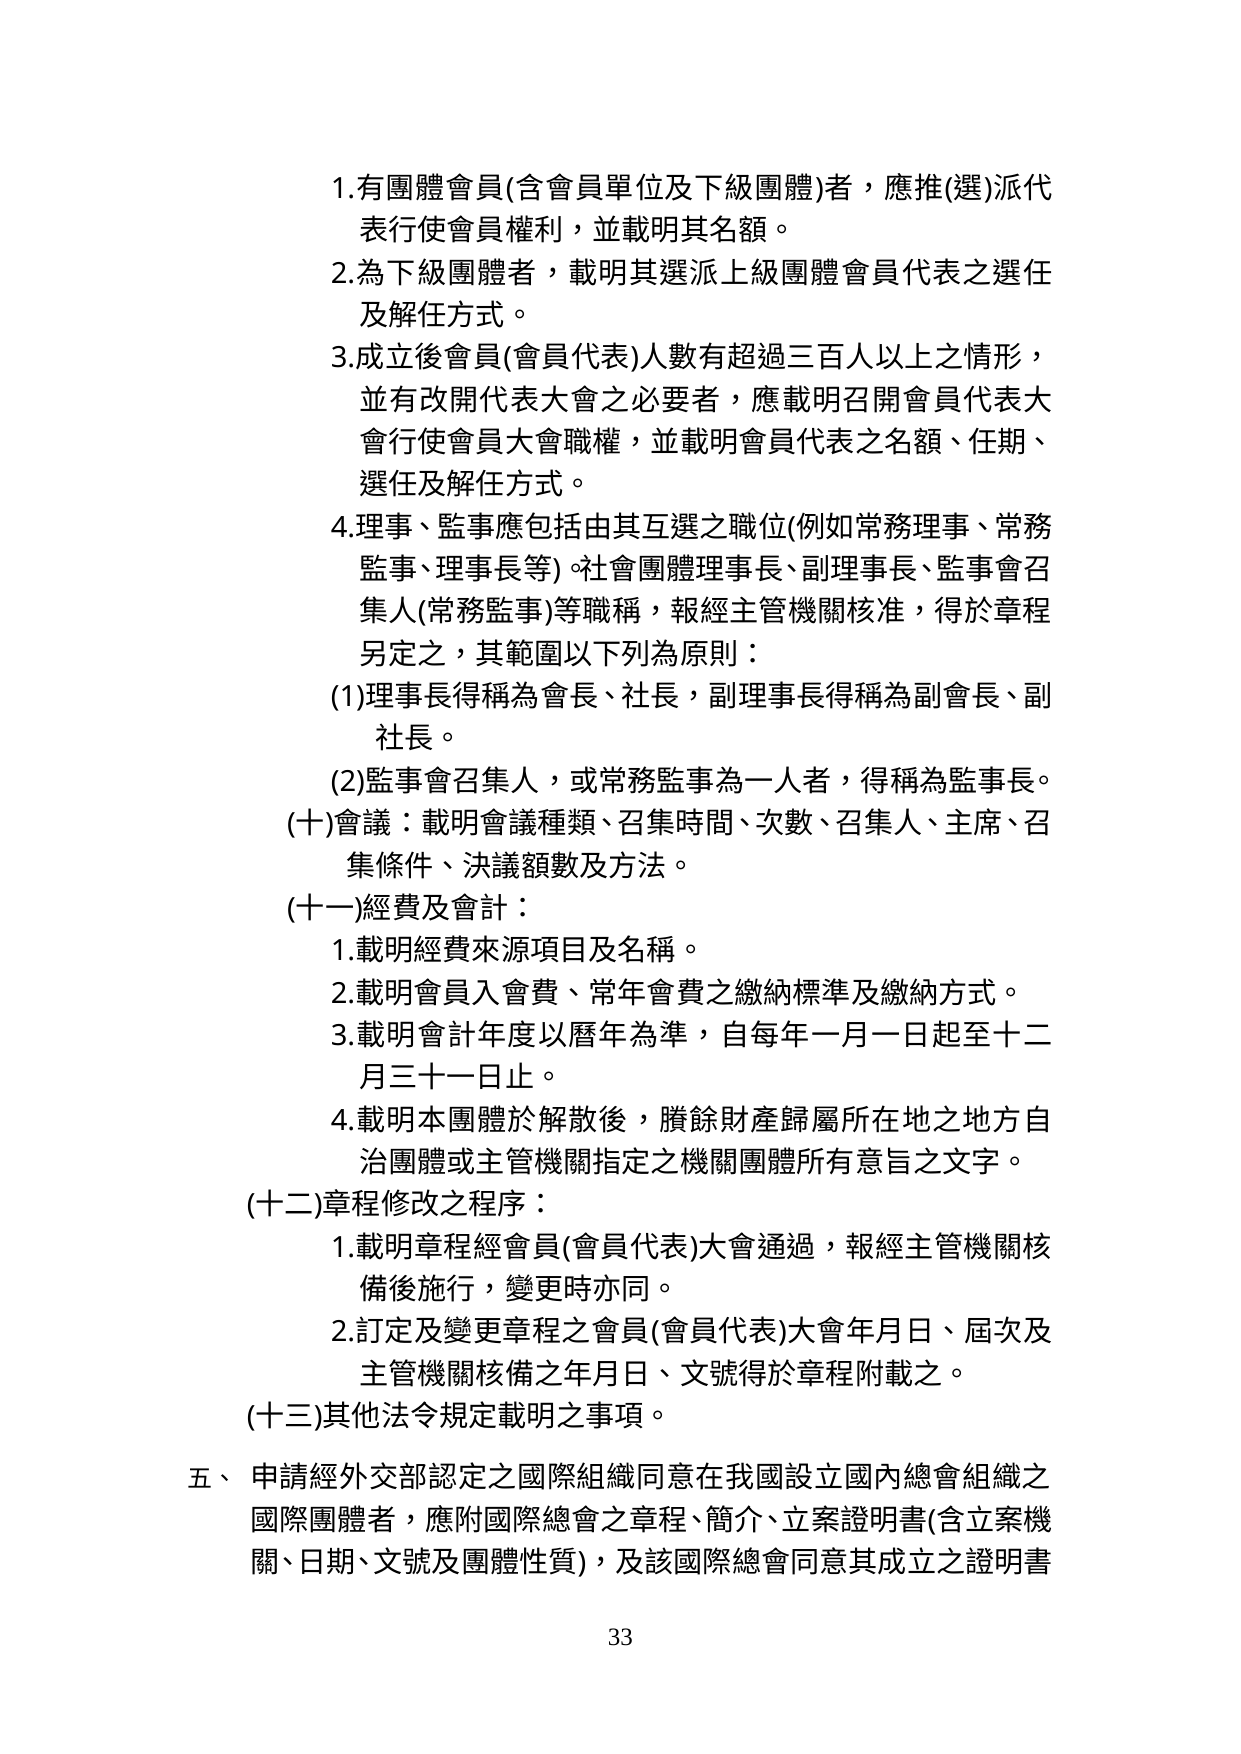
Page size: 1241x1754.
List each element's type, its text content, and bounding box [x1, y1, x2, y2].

list 申請經外交部認定之國際組織同意在我國設立國內總會組織之國際團體者，應附國際總會之章程、簡介、立案證明書(含立案機關、日期、文號及團體性質)，及該國際總會同意其成立之證明書 [187, 1454, 1053, 1581]
text 2.載明會員入會費、常年會費之繳納標準及繳納方式。 [331, 969, 1053, 1012]
text (1)理事長得稱為會長、社長，副理事長得稱為副會長、副社長。 [331, 673, 1053, 757]
text (十二)章程修改之程序： [247, 1181, 1053, 1223]
text 1.載明經費來源項目及名稱。 [331, 927, 1053, 969]
text 1.有團體會員(含會員單位及下級團體)者，應推(選)派代表行使會員權利，並載明其名額。 [331, 164, 1053, 249]
text 2.為下級團體者，載明其選派上級團體會員代表之選任及解任方式。 [331, 249, 1053, 334]
text 4.載明本團體於解散後，賸餘財產歸屬所在地之地方自治團體或主管機關指定之機關團體所有意旨之文字。 [331, 1096, 1053, 1181]
text 4.理事、監事應包括由其互選之職位(例如常務理事、常務監事、理事長等)。社會團體理事長、副理事長、監事會召集人(常務監事)等職稱，報經主管機關核准，得於章程另定之，其範圍以下列為原則： [331, 503, 1053, 673]
text (十)會議：載明會議種類、召集時間、次數、召集人、主席、召集條件、決議額數及方法。 [287, 800, 1053, 884]
text (2)監事會召集人，或常務監事為一人者，得稱為監事長。 [331, 757, 1053, 800]
text 2.訂定及變更章程之會員(會員代表)大會年月日、屆次及主管機關核備之年月日、文號得於章程附載之。 [331, 1308, 1053, 1393]
text 3.成立後會員(會員代表)人數有超過三百人以上之情形，並有改開代表大會之必要者，應載明召開會員代表大會行使會員大會職權，並載明會員代表之名額、任期、選任及解任方式。 [331, 334, 1053, 503]
text (十三)其他法令規定載明之事項。 [247, 1393, 1053, 1435]
text 3.載明會計年度以曆年為準，自每年一月一日起至十二月三十一日止。 [331, 1012, 1053, 1096]
text 1.載明章程經會員(會員代表)大會通過，報經主管機關核備後施行，變更時亦同。 [331, 1223, 1053, 1308]
text (十一)經費及會計： [287, 884, 1053, 927]
